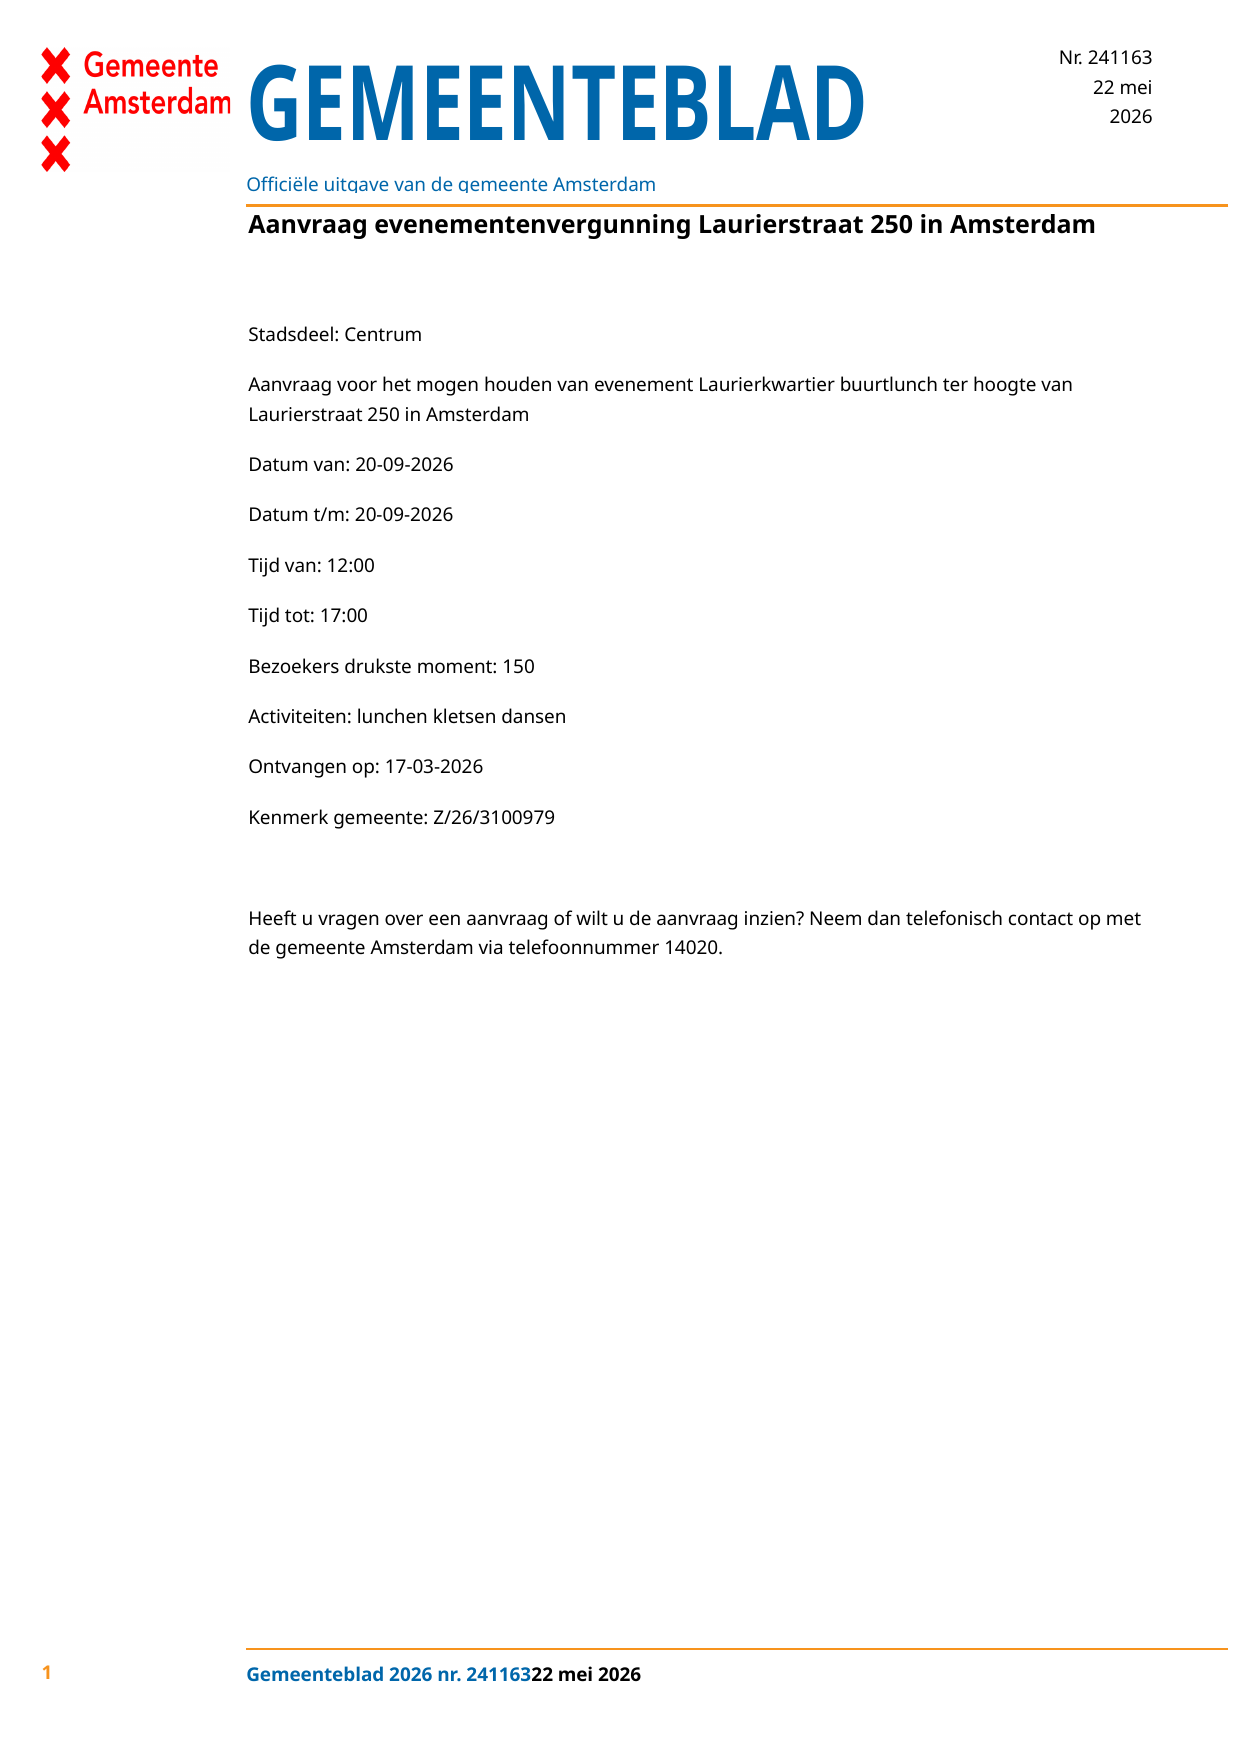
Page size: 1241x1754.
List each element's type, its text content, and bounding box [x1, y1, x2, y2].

picture [41, 47, 231, 172]
text Stadsdeel: Centrum [248, 321, 1152, 346]
text Datum t/m: 20-09-2026 [248, 502, 1152, 527]
text Heeft u vragen over een aanvraag of wilt u de aanvraag inzien? Neem dan telefonisch contact op met de gemeente Amsterdam via telefoonnummer 14020. [248, 905, 1152, 960]
text Ontvangen op: 17-03-2026 [248, 754, 1152, 779]
text Bezoekers drukste moment: 150 [248, 653, 1152, 678]
text Activiteiten: lunchen kletsen dansen [248, 703, 1152, 729]
text Kenmerk gemeente: Z/26/3100979 [248, 804, 1152, 830]
text Datum van: 20-09-2026 [248, 451, 1152, 477]
text Tijd van: 12:00 [248, 552, 1152, 578]
text Tijd tot: 17:00 [248, 602, 1152, 628]
text Aanvraag evenementenvergunning Laurierstraat 250 in Amsterdam [248, 207, 1152, 241]
text Aanvraag voor het mogen houden van evenement Laurierkwartier buurtlunch ter hoogte van Laurierstraat 250 in Amsterdam [248, 371, 1152, 426]
